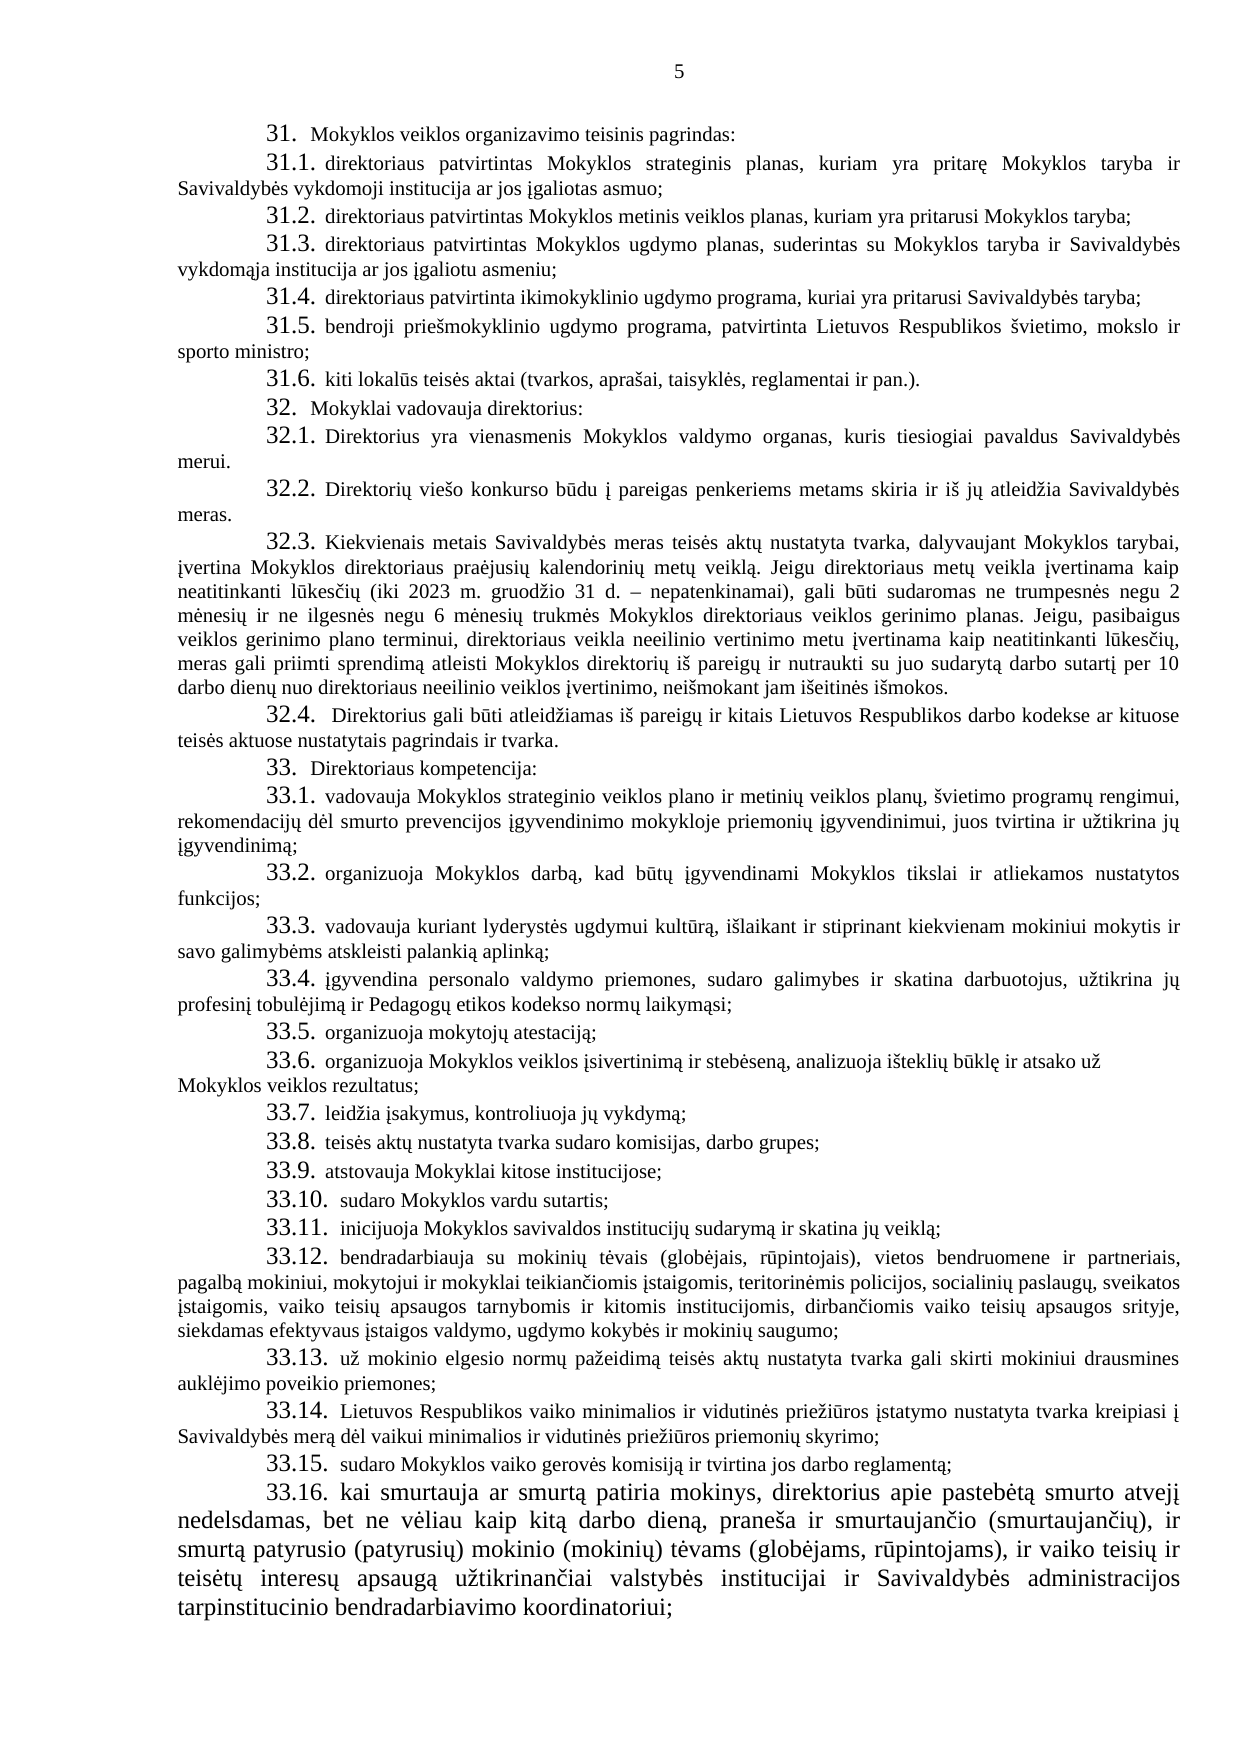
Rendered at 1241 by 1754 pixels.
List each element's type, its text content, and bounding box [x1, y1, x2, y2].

text 33.1. vadovauja Mokyklos strateginio veiklos plano ir metinių veiklos planų, švietimo programų rengimui, rekomendacijų dėl smurto prevencijos įgyvendinimo mokykloje priemonių įgyvendinimui, juos tvirtina ir užtikrina jų įgyvendinimą; [177, 781, 1181, 857]
text 33.7. leidžia įsakymus, kontroliuoja jų vykdymą; [177, 1097, 1181, 1126]
text 32.2. Direktorių viešo konkurso būdu į pareigas penkeriems metams skiria ir iš jų atleidžia Savivaldybės meras. [177, 473, 1181, 526]
text 32.3. Kiekvienais metais Savivaldybės meras teisės aktų nustatyta tvarka, dalyvaujant Mokyklos tarybai, įvertina Mokyklos direktoriaus praėjusių kalendorinių metų veiklą. Jeigu direktoriaus metų veikla įvertinama kaip neatitinkanti lūkesčių (iki 2023 m. gruodžio 31 d. – nepatenkinamai), gali būti sudaromas ne trumpesnės negu 2 mėnesių ir ne ilgesnės negu 6 mėnesių trukmės Mokyklos direktoriaus veiklos gerinimo planas. Jeigu, pasibaigus veiklos gerinimo plano terminui, direktoriaus veikla neeilinio vertinimo metu įvertinama kaip neatitinkanti lūkesčių, meras gali priimti sprendimą atleisti Mokyklos direktorių iš pareigų ir nutraukti su juo sudarytą darbo sutartį per 10 darbo dienų nuo direktoriaus neeilinio veiklos įvertinimo, neišmokant jam išeitinės išmokos. [177, 526, 1181, 699]
text 32.1. Direktorius yra vienasmenis Mokyklos valdymo organas, kuris tiesiogiai pavaldus Savivaldybės merui. [177, 420, 1181, 473]
text 33.16. kai smurtauja ar smurtą patiria mokinys, direktorius apie pastebėtą smurto atvejį nedelsdamas, bet ne vėliau kaip kitą darbo dieną, praneša ir smurtaujančio (smurtaujančių), ir smurtą patyrusio (patyrusių) mokinio (mokinių) tėvams (globėjams, rūpintojams), ir vaiko teisių ir teisėtų interesų apsaugą užtikrinančiai valstybės institucijai ir Savivaldybės administracijos tarpinstitucinio bendradarbiavimo koordinatoriui; [177, 1477, 1181, 1620]
text 33.4. įgyvendina personalo valdymo priemones, sudaro galimybes ir skatina darbuotojus, užtikrina jų profesinį tobulėjimą ir Pedagogų etikos kodekso normų laikymąsi; [177, 963, 1181, 1016]
text 33. Direktoriaus kompetencija: [177, 752, 1181, 781]
text 32.4. Direktorius gali būti atleidžiamas iš pareigų ir kitais Lietuvos Respublikos darbo kodekse ar kituose teisės aktuose nustatytais pagrindais ir tvarka. [177, 699, 1181, 752]
text 33.12. bendradarbiauja su mokinių tėvais (globėjais, rūpintojais), vietos bendruomene ir partneriais, pagalbą mokiniui, mokytojui ir mokyklai teikiančiomis įstaigomis, teritorinėmis policijos, socialinių paslaugų, sveikatos įstaigomis, vaiko teisių apsaugos tarnybomis ir kitomis institucijomis, dirbančiomis vaiko teisių apsaugos srityje, siekdamas efektyvaus įstaigos valdymo, ugdymo kokybės ir mokinių saugumo; [177, 1241, 1181, 1342]
text 31.2. direktoriaus patvirtintas Mokyklos metinis veiklos planas, kuriam yra pritarusi Mokyklos taryba; [177, 200, 1181, 228]
text 32. Mokyklai vadovauja direktorius: [177, 392, 1181, 420]
text 33.11. inicijuoja Mokyklos savivaldos institucijų sudarymą ir skatina jų veiklą; [177, 1212, 1181, 1241]
text 33.3. vadovauja kuriant lyderystės ugdymui kultūrą, išlaikant ir stiprinant kiekvienam mokiniui mokytis ir savo galimybėms atskleisti palankią aplinką; [177, 910, 1181, 963]
text 33.13. už mokinio elgesio normų pažeidimą teisės aktų nustatyta tvarka gali skirti mokiniui drausmines auklėjimo poveikio priemones; [177, 1342, 1181, 1395]
text 31.4. direktoriaus patvirtinta ikimokyklinio ugdymo programa, kuriai yra pritarusi Savivaldybės taryba; [177, 281, 1181, 310]
text 33.6. organizuoja Mokyklos veiklos įsivertinimą ir stebėseną, analizuoja išteklių būklę ir atsako už Mokyklos veiklos rezultatus; [177, 1045, 1181, 1097]
text 31.3. direktoriaus patvirtintas Mokyklos ugdymo planas, suderintas su Mokyklos taryba ir Savivaldybės vykdomąja institucija ar jos įgaliotu asmeniu; [177, 228, 1181, 281]
text 31.5. bendroji priešmokyklinio ugdymo programa, patvirtinta Lietuvos Respublikos švietimo, mokslo ir sporto ministro; [177, 310, 1181, 363]
text 31.1. direktoriaus patvirtintas Mokyklos strateginis planas, kuriam yra pritarę Mokyklos taryba ir Savivaldybės vykdomoji institucija ar jos įgaliotas asmuo; [177, 147, 1181, 200]
text 33.10. sudaro Mokyklos vardu sutartis; [177, 1184, 1181, 1212]
text 33.9. atstovauja Mokyklai kitose institucijose; [177, 1155, 1181, 1184]
text 33.2. organizuoja Mokyklos darbą, kad būtų įgyvendinami Mokyklos tikslai ir atliekamos nustatytos funkcijos; [177, 857, 1181, 910]
text 33.8. teisės aktų nustatyta tvarka sudaro komisijas, darbo grupes; [177, 1126, 1181, 1155]
text 33.5. organizuoja mokytojų atestaciją; [177, 1016, 1181, 1045]
text 31. Mokyklos veiklos organizavimo teisinis pagrindas: [177, 118, 1181, 147]
text 33.14. Lietuvos Respublikos vaiko minimalios ir vidutinės priežiūros įstatymo nustatyta tvarka kreipiasi į Savivaldybės merą dėl vaikui minimalios ir vidutinės priežiūros priemonių skyrimo; [177, 1395, 1181, 1448]
text 33.15. sudaro Mokyklos vaiko gerovės komisiją ir tvirtina jos darbo reglamentą; [177, 1448, 1181, 1477]
text 31.6. kiti lokalūs teisės aktai (tvarkos, aprašai, taisyklės, reglamentai ir pan.). [177, 363, 1181, 392]
